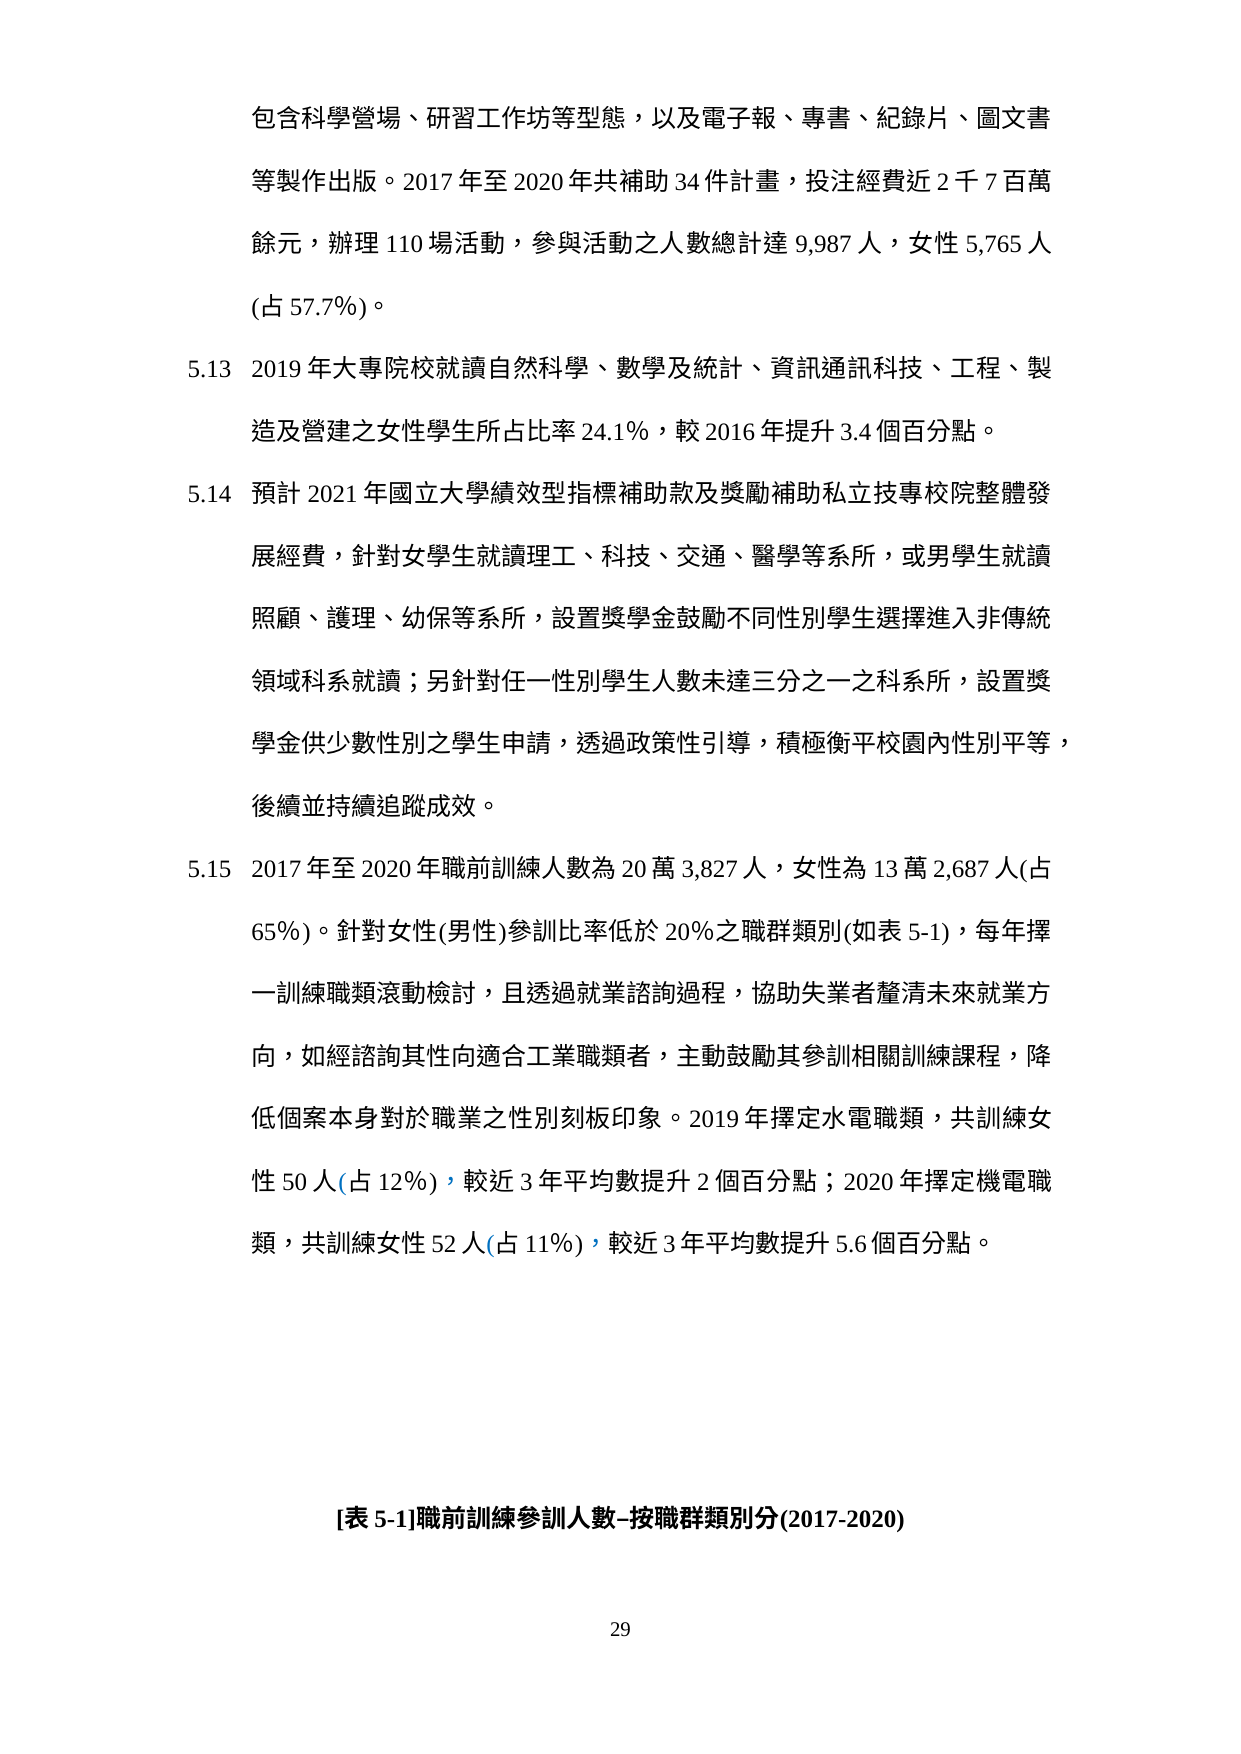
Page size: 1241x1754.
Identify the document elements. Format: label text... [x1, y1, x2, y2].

list 推動「女性科技人才培育之科學活動與出版」計畫，補助辦理女性科技人才相關科普活動及出版計畫，促進女性參與STEM 領域。推廣活動多元，包含科學營場、研習工作坊等型態，以及電子報、專書、紀錄片、圖文書等製作出版。2017年至2020年共補助34件計畫，投注經費近2千7百萬餘元，辦理110場活動，參與活動之人數總計達9,987人，女性5,765人(占57.7％)。 [187, 75, 1053, 325]
list 預計2021年國立大學績效型指標補助款及獎勵補助私立技專校院整體發展經費，針對女學生就讀理工、科技、交通、醫學等系所，或男學生就讀照顧、護理、幼保等系所，設置獎學金鼓勵不同性別學生選擇進入非傳統領域科系就讀；另針對任一性別學生人數未達三分之一之科系所，設置獎學金供少數性別之學生申請，透過政策性引導，積極衡平校園內性別平等，後續並持續追蹤成效。 [187, 450, 1053, 825]
list 2017年至2020年職前訓練人數為20萬3,827人，女性為13萬2,687人(占65％)。針對女性(男性)參訓比率低於20％之職群類別(如表5-1)，每年擇一訓練職類滾動檢討，且透過就業諮詢過程，協助失業者釐清未來就業方向，如經諮詢其性向適合工業職類者，主動鼓勵其參訓相關訓練課程，降低個案本身對於職業之性別刻板印象。2019年擇定水電職類，共訓練女性50人(占12％)，較近3年平均數提升2個百分點；2020年擇定機電職類，共訓練女性52人(占11％)，較近3年平均數提升5.6個百分點。 [187, 825, 1053, 1262]
list 2019年大專院校就讀自然科學、數學及統計、資訊通訊科技、工程、製造及營建之女性學生所占比率24.1％，較2016年提升3.4個百分點。 [187, 325, 1053, 450]
subtitle [表5-1]職前訓練參訓人數–按職群類別分(2017-2020) [187, 1475, 1053, 1537]
